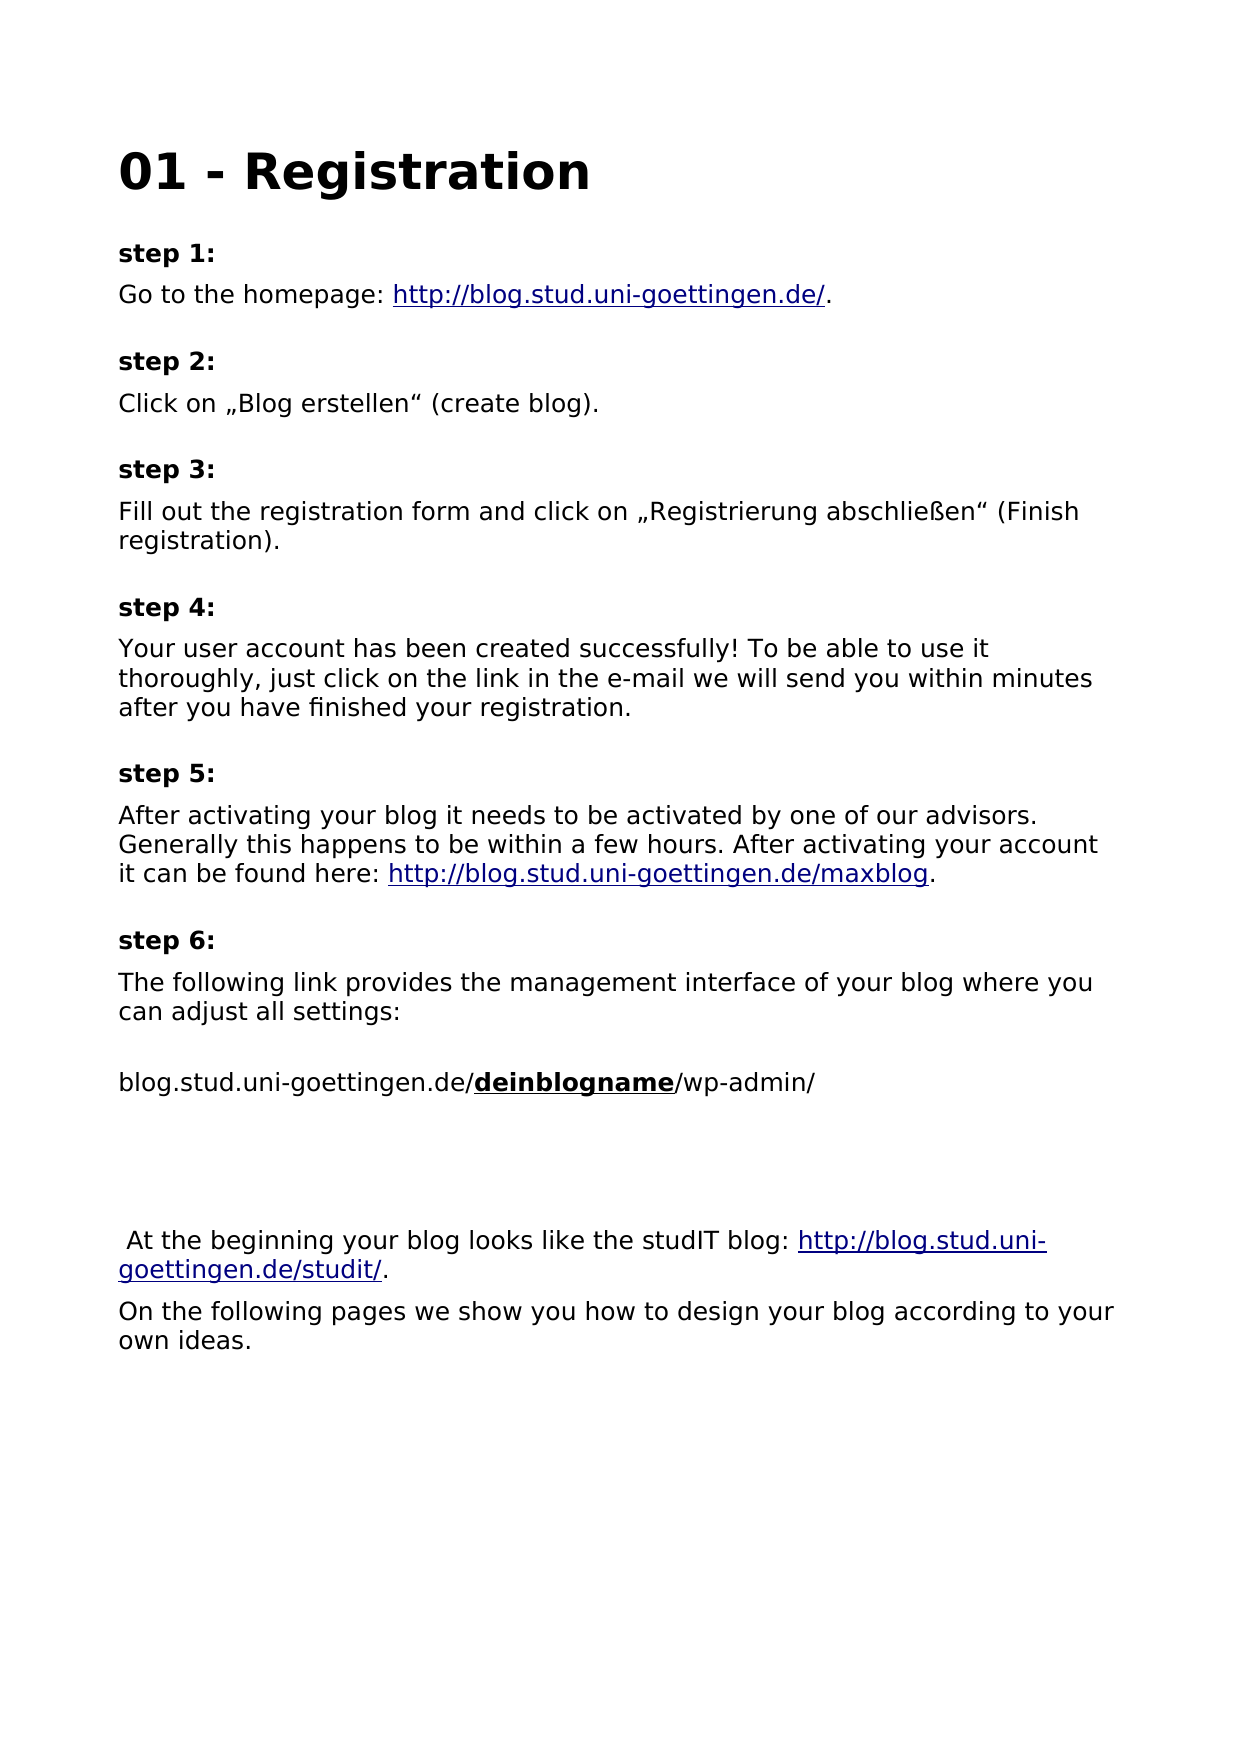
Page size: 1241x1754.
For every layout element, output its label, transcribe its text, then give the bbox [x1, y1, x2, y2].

text At the beginning your blog looks like the studIT blog: http://blog.stud.uni-goettingen.de/studit/. [118, 1110, 1122, 1285]
text The following link provides the management interface of your blog where you can adjust all settings: [118, 968, 1122, 1056]
text After activating your blog it needs to be activated by one of our advisors. Generally this happens to be within a few hours. After activating your account it can be found here: http://blog.stud.uni-goettingen.de/maxblog. [118, 801, 1122, 889]
text On the following pages we show you how to design your blog according to your own ideas. [118, 1297, 1122, 1356]
subtitle step 4: [118, 593, 1122, 622]
text blog.stud.uni-goettingen.de/deinblogname/wp-admin/ [118, 1068, 1122, 1097]
subtitle step 6: [118, 926, 1122, 956]
text Fill out the registration form and click on „Registrierung abschließen“ (Finish registration). [118, 497, 1122, 556]
text Click on „Blog erstellen“ (create blog). [118, 389, 1122, 418]
subtitle 01 - Registration [118, 143, 1122, 201]
subtitle step 3: [118, 456, 1122, 485]
text Go to the homepage: http://blog.stud.uni-goettingen.de/. [118, 281, 1122, 310]
subtitle step 2: [118, 347, 1122, 376]
subtitle step 1: [118, 239, 1122, 268]
text Your user account has been created successfully! To be able to use it thoroughly, just click on the link in the e-mail we will send you within minutes after you have finished your registration. [118, 635, 1122, 722]
subtitle step 5: [118, 760, 1122, 789]
